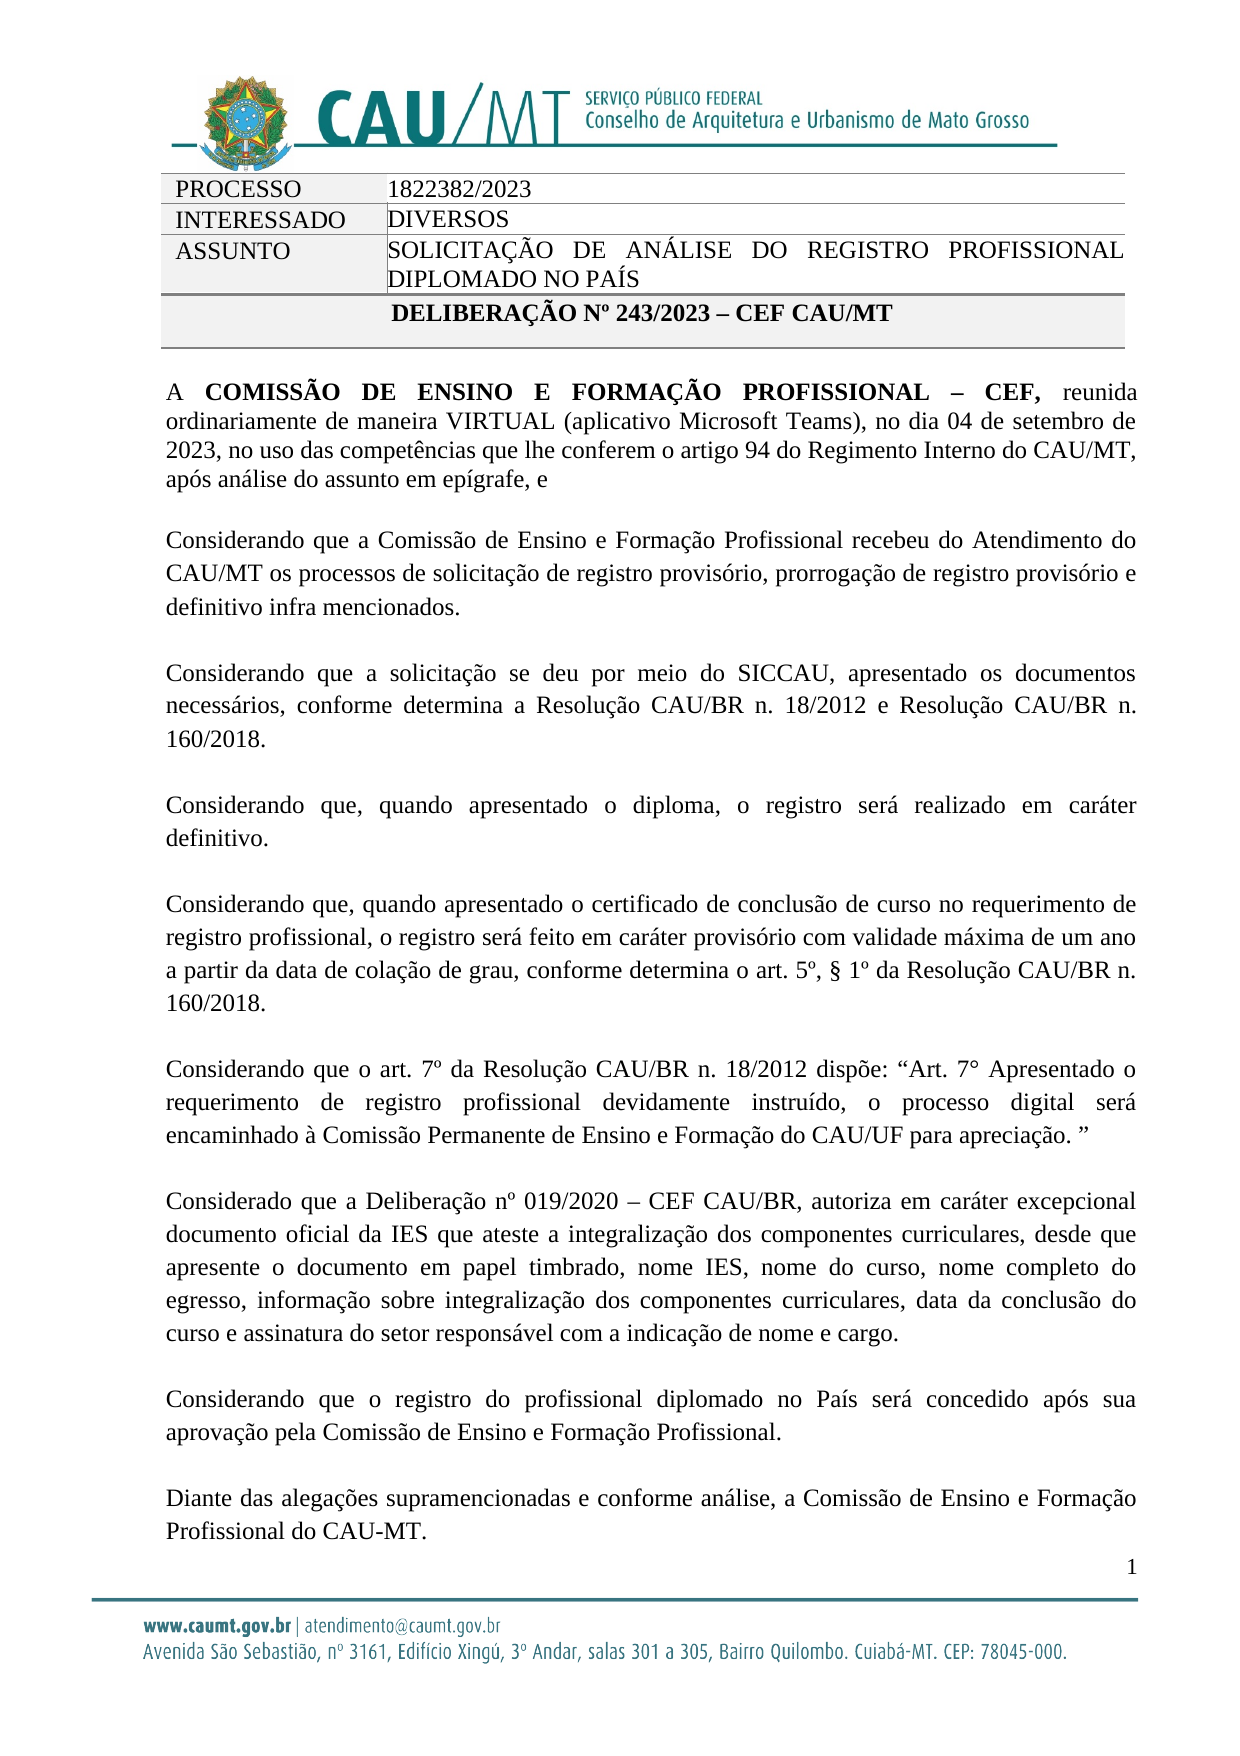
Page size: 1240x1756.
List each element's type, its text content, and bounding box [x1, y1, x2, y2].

text A COMISSÃO DE ENSINO E FORMAÇÃO PROFISSIONAL – CEF, reunida ordinariamente de maneira VIRTUAL (aplicativo Microsoft Teams), no dia 04 de setembro de 2023, no uso das competências que lhe conferem o artigo 94 do Regimento Interno do CAU/MT, após análise do assunto em epígrafe, e [166, 377, 1137, 492]
text Considerando que a Comissão de Ensino e Formação Profissional recebeu do Atendimento do CAU/MT os processos de solicitação de registro provisório, prorrogação de registro provisório e definitivo infra mencionados. [166, 526, 1137, 620]
text Considerado que a Deliberação nº 019/2020 – CEF CAU/BR, autoriza em caráter excepcional documento oficial da IES que ateste a integralização dos componentes curriculares, desde que apresente o documento em papel timbrado, nome IES, nome do curso, nome completo do egresso, informação sobre integralização dos componentes curriculares, data da conclusão do curso e assinatura do setor responsável com a indicação de nome e cargo. [166, 1186, 1137, 1347]
text Considerando que o art. 7º da Resolução CAU/BR n. 18/2012 dispõe: “Art. 7° Apresentado o requerimento de registro profissional devidamente instruído, o processo digital será encaminhado à Comissão Permanente de Ensino e Formação do CAU/UF para apreciação. ” [166, 1054, 1137, 1149]
text Considerando que a solicitação se deu por meio do SICCAU, apresentado os documentos necessários, conforme determina a Resolução CAU/BR n. 18/2012 e Resolução CAU/BR n. 160/2018. [166, 658, 1137, 752]
text Considerando que, quando apresentado o certificado de conclusão de curso no requerimento de registro profissional, o registro será feito em caráter provisório com validade máxima de um ano a partir da data de colação de grau, conforme determina o art. 5º, § 1º da Resolução CAU/BR n. 160/2018. [166, 889, 1137, 1017]
text Considerando que o registro do profissional diplomado no País será concedido após sua aprovação pela Comissão de Ensino e Formação Profissional. [166, 1384, 1137, 1446]
text Diante das alegações supramencionadas e conforme análise, a Comissão de Ensino e Formação Profissional do CAU-MT. [166, 1483, 1137, 1545]
text Considerando que, quando apresentado o diploma, o registro será realizado em caráter definitivo. [166, 790, 1137, 851]
